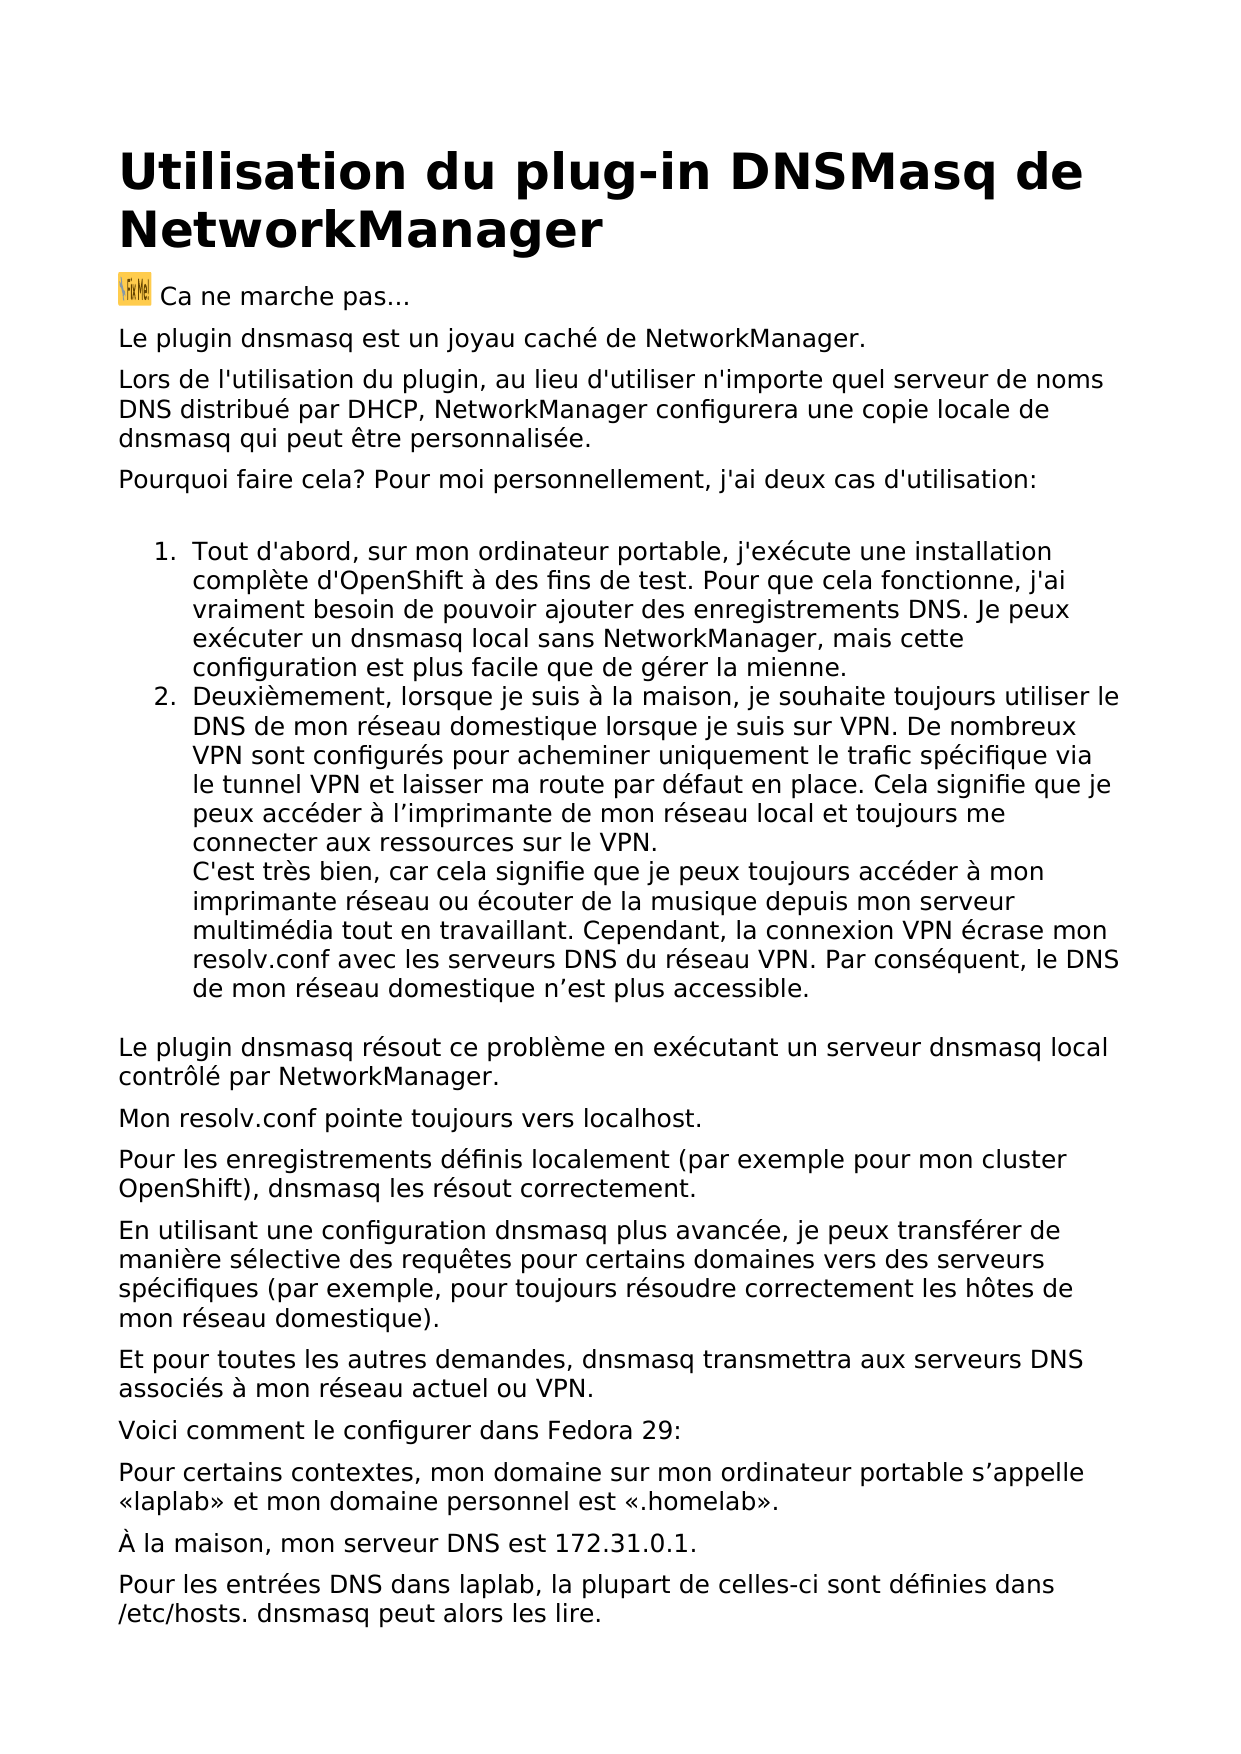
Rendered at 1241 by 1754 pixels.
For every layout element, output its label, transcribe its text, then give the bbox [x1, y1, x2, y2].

text Pour les entrées DNS dans laplab, la plupart de celles-ci sont définies dans /etc/hosts. dnsmasq peut alors les lire. [118, 1570, 1122, 1629]
text Voici comment le configurer dans Fedora 29: [118, 1416, 1122, 1445]
subtitle Utilisation du plug-in DNSMasq de NetworkManager [118, 143, 1122, 259]
text Le plugin dnsmasq est un joyau caché de NetworkManager. [118, 324, 1122, 353]
text Le plugin dnsmasq résout ce problème en exécutant un serveur dnsmasq local contrôlé par NetworkManager. [118, 1033, 1122, 1091]
text En utilisant une configuration dnsmasq plus avancée, je peux transférer de manière sélective des requêtes pour certains domaines vers des serveurs spécifiques (par exemple, pour toujours résoudre correctement les hôtes de mon réseau domestique). [118, 1216, 1122, 1333]
text Et pour toutes les autres demandes, dnsmasq transmettra aux serveurs DNS associés à mon réseau actuel ou VPN. [118, 1345, 1122, 1404]
text Ca ne marche pas... [118, 272, 1122, 311]
list Tout d'abord, sur mon ordinateur portable, j'exécute une installation complète d'OpenShift à des fins de test. Pour que cela fonctionne, j'ai vraiment besoin de pouvoir ajouter des enregistrements DNS. Je peux exécuter un dnsmasq local sans NetworkManager, mais cette configuration est plus facile que de gérer la mienne. [177, 537, 1122, 683]
text Mon resolv.conf pointe toujours vers localhost. [118, 1104, 1122, 1133]
text Pour certains contextes, mon domaine sur mon ordinateur portable s’appelle «laplab» et mon domaine personnel est «.homelab». [118, 1458, 1122, 1516]
list Deuxièmement, lorsque je suis à la maison, je souhaite toujours utiliser le DNS de mon réseau domestique lorsque je suis sur VPN. De nombreux VPN sont configurés pour acheminer uniquement le trafic spécifique via le tunnel VPN et laisser ma route par défaut en place. Cela signifie que je peux accéder à l’imprimante de mon réseau local et toujours me connecter aux ressources sur le VPN. C'est très bien, car cela signifie que je peux toujours accéder à mon imprimante réseau ou écouter de la musique depuis mon serveur multimédia tout en travaillant. Cependant, la connexion VPN écrase mon resolv.conf avec les serveurs DNS du réseau VPN. Par conséquent, le DNS de mon réseau domestique n’est plus accessible. [177, 683, 1122, 1003]
text Lors de l'utilisation du plugin, au lieu d'utiliser n'importe quel serveur de noms DNS distribué par DHCP, NetworkManager configurera une copie locale de dnsmasq qui peut être personnalisée. [118, 366, 1122, 453]
text Pourquoi faire cela? Pour moi personnellement, j'ai deux cas d'utilisation: [118, 466, 1122, 495]
text Pour les enregistrements définis localement (par exemple pour mon cluster OpenShift), dnsmasq les résout correctement. [118, 1145, 1122, 1204]
text À la maison, mon serveur DNS est 172.31.0.1. [118, 1529, 1122, 1558]
